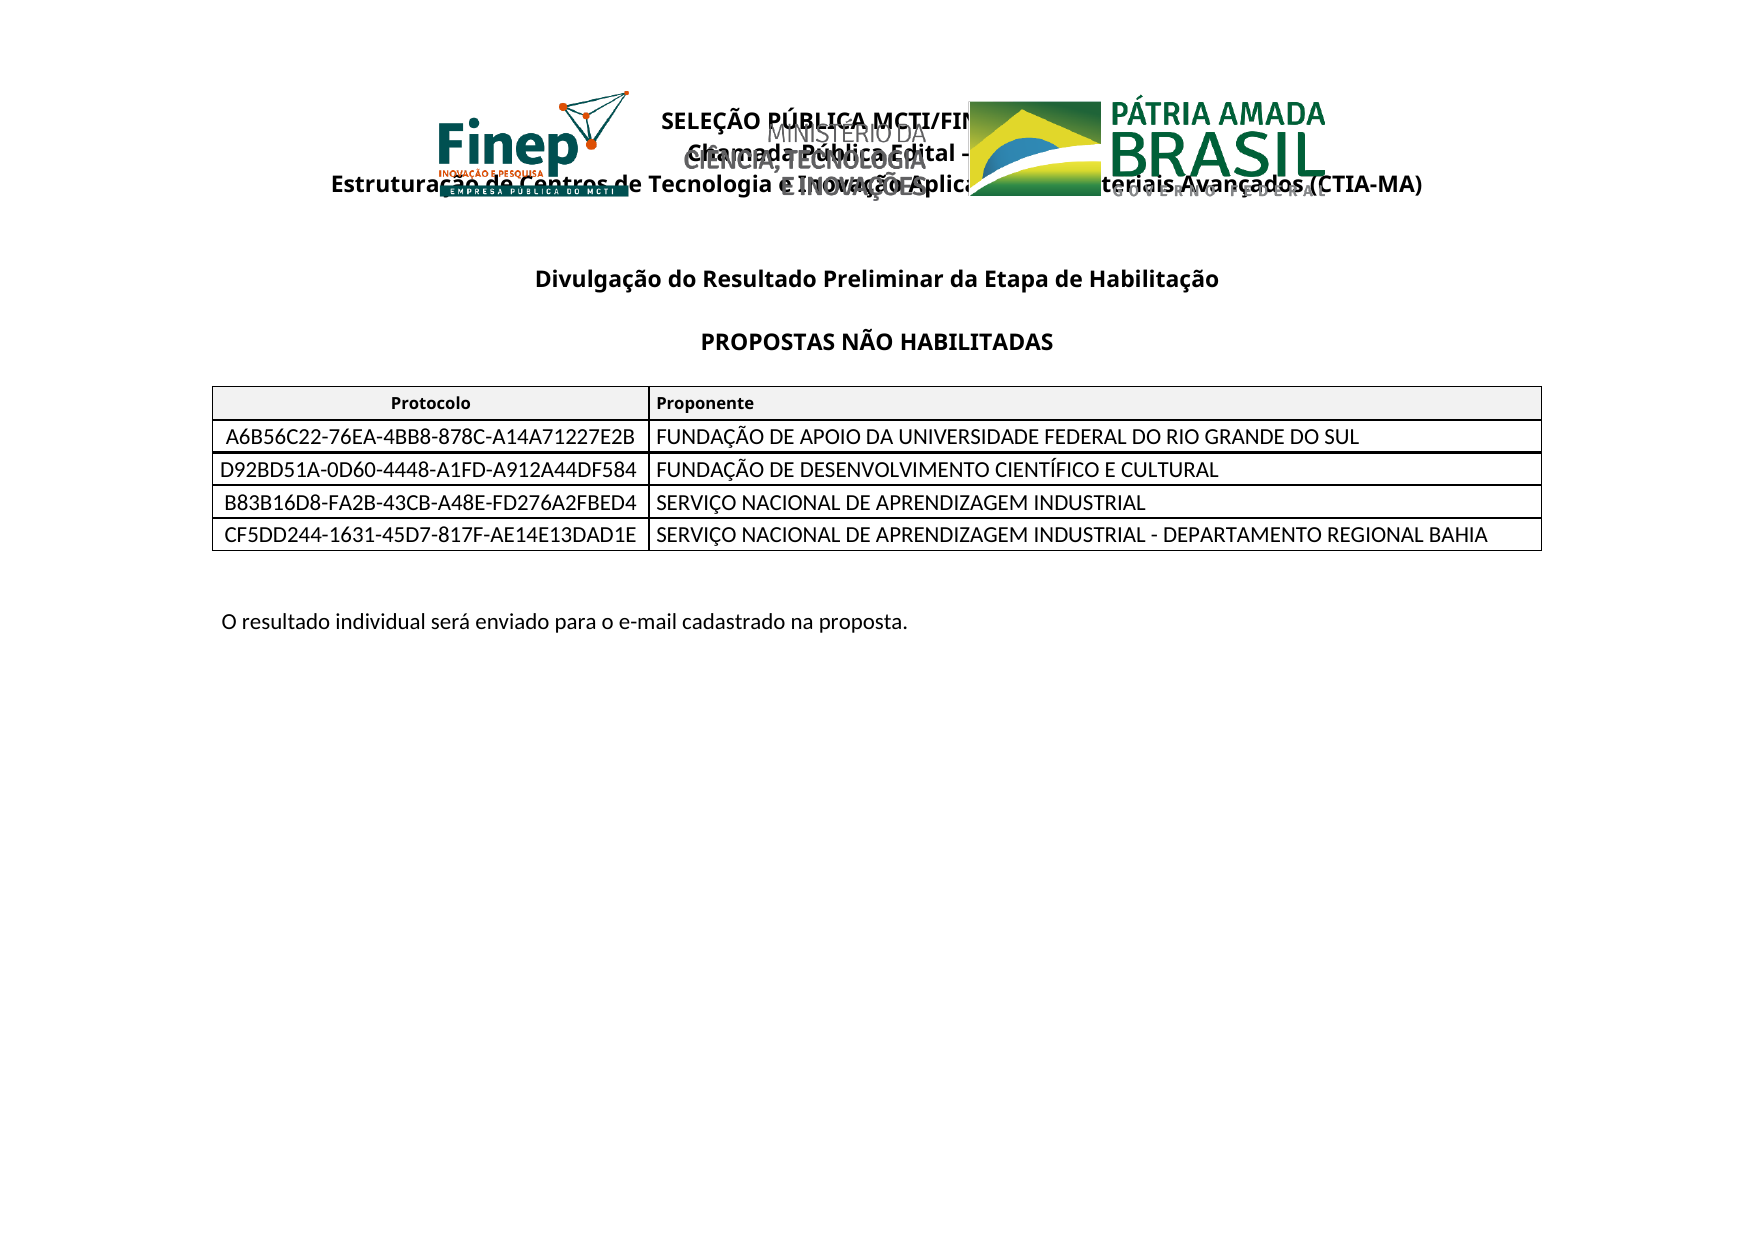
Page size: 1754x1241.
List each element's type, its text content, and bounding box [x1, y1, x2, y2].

table_cell A6B56C22-76EA-4BB8-878C-A14A71227E2B [213, 421, 648, 451]
table_header Protocolo [213, 387, 648, 419]
table_cell SERVIÇO NACIONAL DE APRENDIZAGEM INDUSTRIAL - DEPARTAMENTO REGIONAL BAHIA [650, 519, 1541, 550]
table_cell D92BD51A-0D60-4448-A1FD-A912A44DF584 [213, 454, 648, 484]
table_cell SERVIÇO NACIONAL DE APRENDIZAGEM INDUSTRIAL [650, 486, 1541, 517]
table_cell B83B16D8-FA2B-43CB-A48E-FD276A2FBED4 [213, 486, 648, 517]
text O resultado individual será enviado para o e-mail cadastrado na proposta. [148, 607, 1606, 635]
table_cell CF5DD244-1631-45D7-817F-AE14E13DAD1E [213, 519, 648, 550]
table_cell FUNDAÇÃO DE DESENVOLVIMENTO CIENTÍFICO E CULTURAL [650, 454, 1541, 484]
table_header Proponente [650, 387, 1541, 419]
table_cell FUNDAÇÃO DE APOIO DA UNIVERSIDADE FEDERAL DO RIO GRANDE DO SUL [650, 421, 1541, 451]
